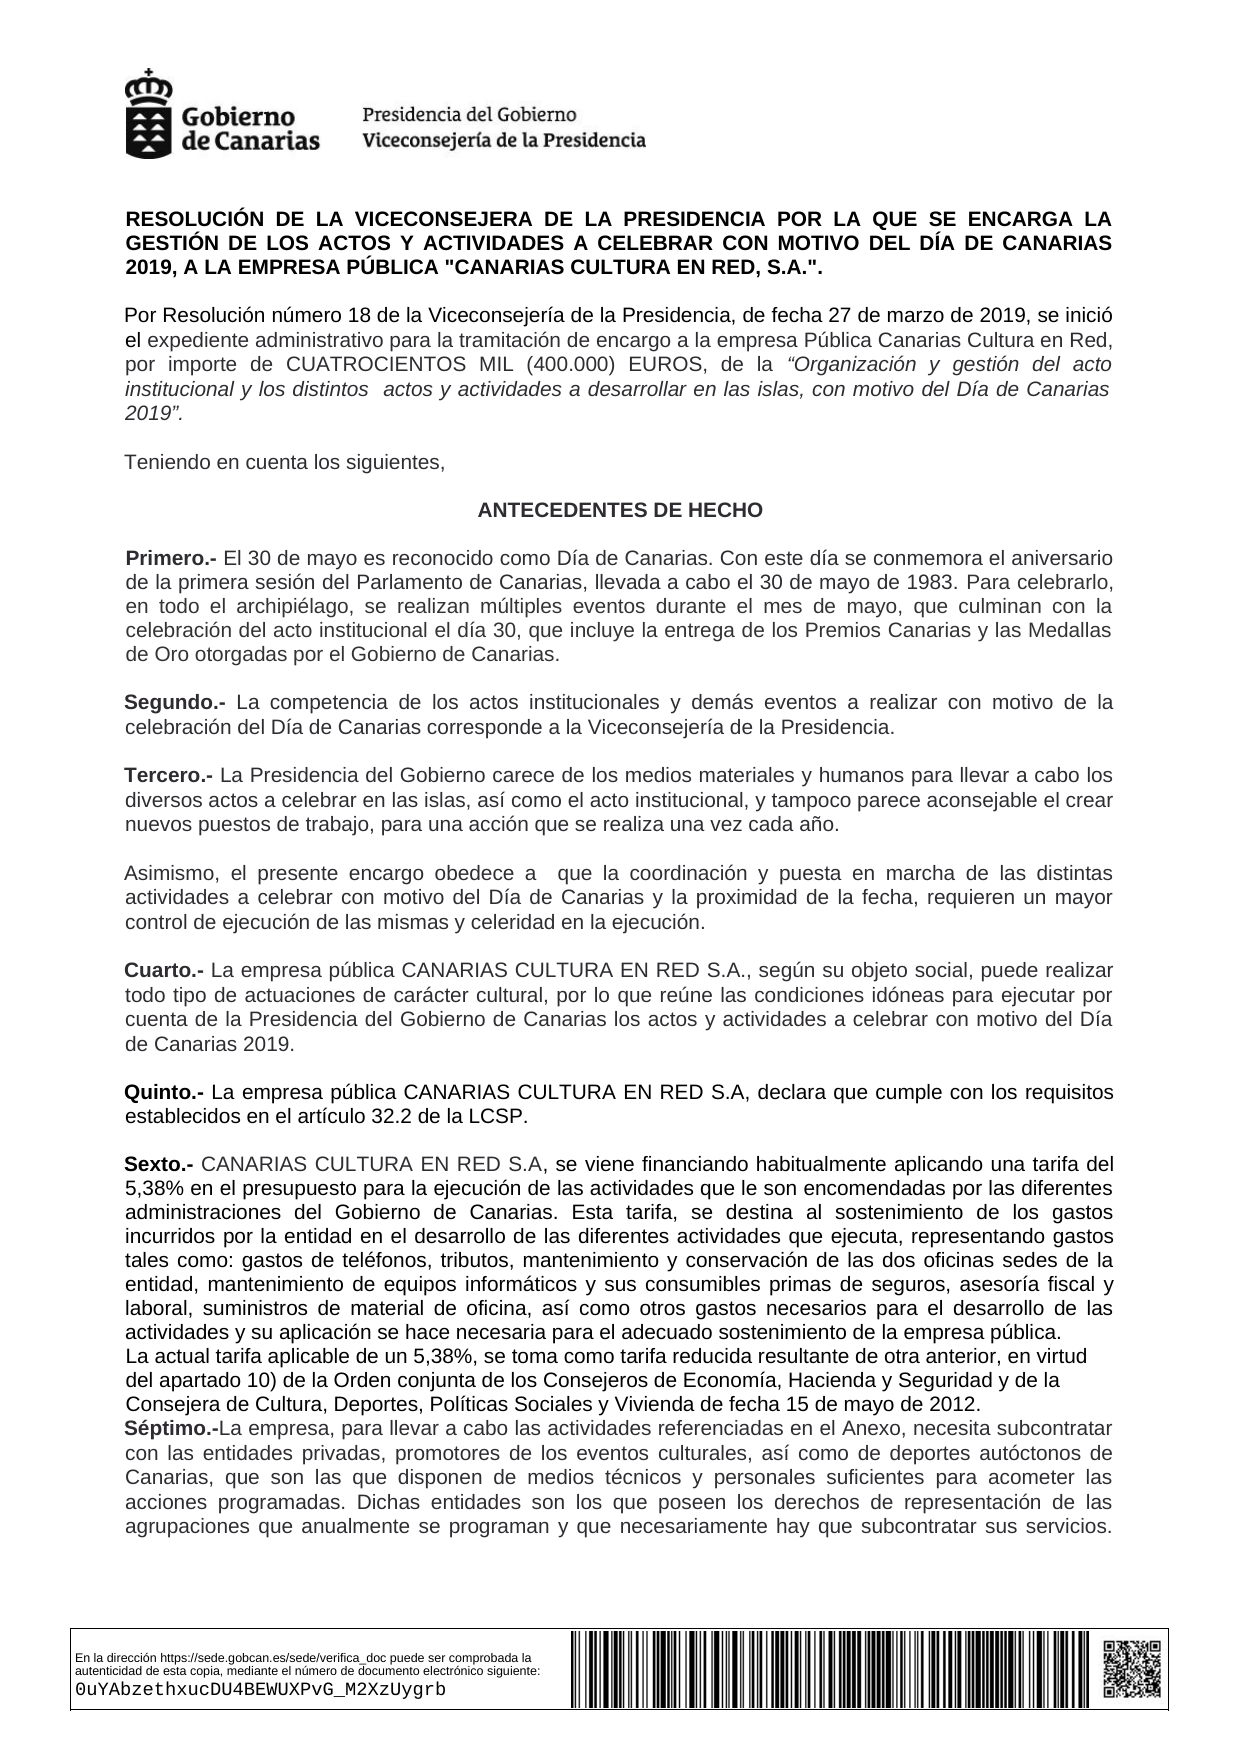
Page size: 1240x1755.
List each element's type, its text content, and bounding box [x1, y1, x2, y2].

text Sexto.- CANARIAS CULTURA EN RED S.A, se viene financiando habitualmente aplicando una tarifa del 5,38% en el presupuesto para la ejecución de las actividades que le son encomendadas por las diferentes administraciones del Gobierno de Canarias. Esta tarifa, se destina al sostenimiento de los gastos incurridos por la entidad en el desarrollo de las diferentes actividades que ejecuta, representando gastos tales como: gastos de teléfonos, tributos, mantenimiento y conservación de las dos oficinas sedes de la entidad, mantenimiento de equipos informáticos y sus consumibles primas de seguros, asesoría fiscal y laboral, suministros de material de oficina, así como otros gastos necesarios para el desarrollo de las actividades y su aplicación se hace necesaria para el adecuado sostenimiento de la empresa pública. [124, 1152, 1115, 1344]
text Por Resolución número 18 de la Viceconsejería de la Presidencia, de fecha 27 de marzo de 2019, se inició el expediente administrativo para la tramitación de encargo a la empresa Pública Canarias Cultura en Red, por importe de CUATROCIENTOS MIL (400.000) EUROS, de la “Organización y gestión del acto institucional y los distintos actos y actividades a desarrollar en las islas, con motivo del Día de Canarias 2019”. [124, 303, 1114, 425]
subtitle ANTECEDENTES DE HECHO [146, 498, 1095, 522]
text Séptimo.-La empresa, para llevar a cabo las actividades referenciadas en el Anexo, necesita subcontratar con las entidades privadas, promotores de los eventos culturales, así como de deportes autóctonos de Canarias, que son las que disponen de medios técnicos y personales suficientes para acometer las acciones programadas. Dichas entidades son los que poseen los derechos de representación de las agrupaciones que anualmente se programan y que necesariamente hay que subcontratar sus servicios. [124, 1416, 1114, 1538]
text Teniendo en cuenta los siguientes, [124, 449, 1114, 473]
text Cuarto.- La empresa pública CANARIAS CULTURA EN RED S.A., según su objeto social, puede realizar todo tipo de actuaciones de carácter cultural, por lo que reúne las condiciones idóneas para ejecutar por cuenta de la Presidencia del Gobierno de Canarias los actos y actividades a celebrar con motivo del Día de Canarias 2019. [124, 958, 1114, 1056]
text RESOLUCIÓN DE LA VICECONSEJERA DE LA PRESIDENCIA POR LA QUE SE ENCARGA LA GESTIÓN DE LOS ACTOS Y ACTIVIDADES A CELEBRAR CON MOTIVO DEL DÍA DE CANARIAS 2019, A LA EMPRESA PÚBLICA "CANARIAS CULTURA EN RED, S.A.". [125, 207, 1114, 278]
text Segundo.- La competencia de los actos institucionales y demás eventos a realizar con motivo de la celebración del Día de Canarias corresponde a la Viceconsejería de la Presidencia. [124, 690, 1114, 739]
text Tercero.- La Presidencia del Gobierno carece de los medios materiales y humanos para llevar a cabo los diversos actos a celebrar en las islas, así como el acto institucional, y tampoco parece aconsejable el crear nuevos puestos de trabajo, para una acción que se realiza una vez cada año. [124, 763, 1114, 836]
text Asimismo, el presente encargo obedece a que la coordinación y puesta en marcha de las distintas actividades a celebrar con motivo del Día de Canarias y la proximidad de la fecha, requieren un mayor control de ejecución de las mismas y celeridad en la ejecución. [124, 860, 1114, 933]
text La actual tarifa aplicable de un 5,38%, se toma como tarifa reducida resultante de otra anterior, en virtud del apartado 10) de la Orden conjunta de los Consejeros de Economía, Hacienda y Seguridad y de la Consejera de Cultura, Deportes, Políticas Sociales y Vivienda de fecha 15 de mayo de 2012. [125, 1344, 1115, 1416]
text Quinto.- La empresa pública CANARIAS CULTURA EN RED S.A, declara que cumple con los requisitos establecidos en el artículo 32.2 de la LCSP. [124, 1080, 1115, 1128]
text Primero.- El 30 de mayo es reconocido como Día de Canarias. Con este día se conmemora el aniversario de la primera sesión del Parlamento de Canarias, llevada a cabo el 30 de mayo de 1983. Para celebrarlo, en todo el archipiélago, se realizan múltiples eventos durante el mes de mayo, que culminan con la celebración del acto institucional el día 30, que incluye la entrega de los Premios Canarias y las Medallas de Oro otorgadas por el Gobierno de Canarias. [125, 546, 1114, 666]
